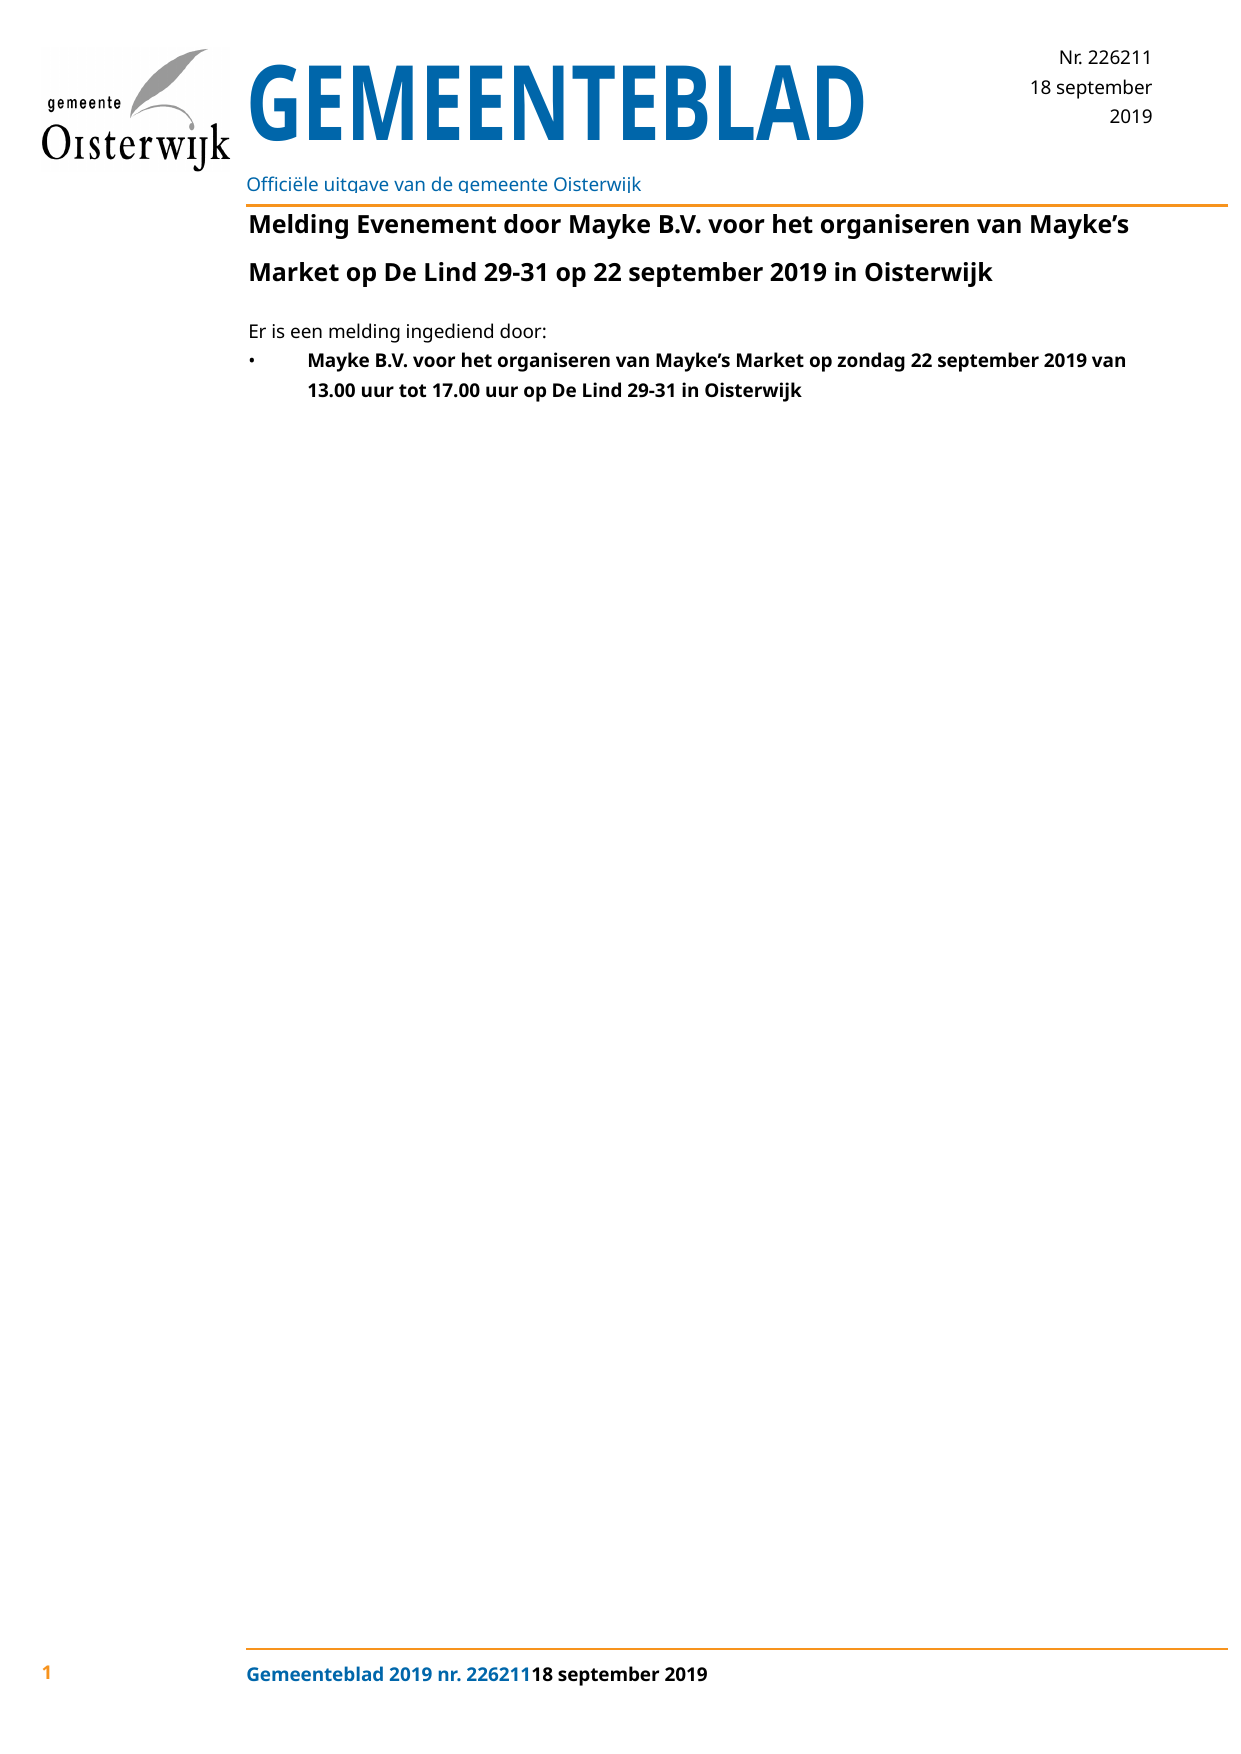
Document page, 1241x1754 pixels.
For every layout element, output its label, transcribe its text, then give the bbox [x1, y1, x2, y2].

text Er is een melding ingediend door: [248, 318, 1152, 344]
list Mayke B.V. voor het organiseren van Mayke’s Market op zondag 22 september 2019 van 13.00 uur tot 17.00 uur op De Lind 29-31 in Oisterwijk [248, 347, 1152, 403]
text Melding Evenement door Mayke B.V. voor het organiseren van Mayke’s Market op De Lind 29-31 op 22 september 2019 in Oisterwijk [248, 207, 1152, 288]
picture [41, 47, 231, 172]
